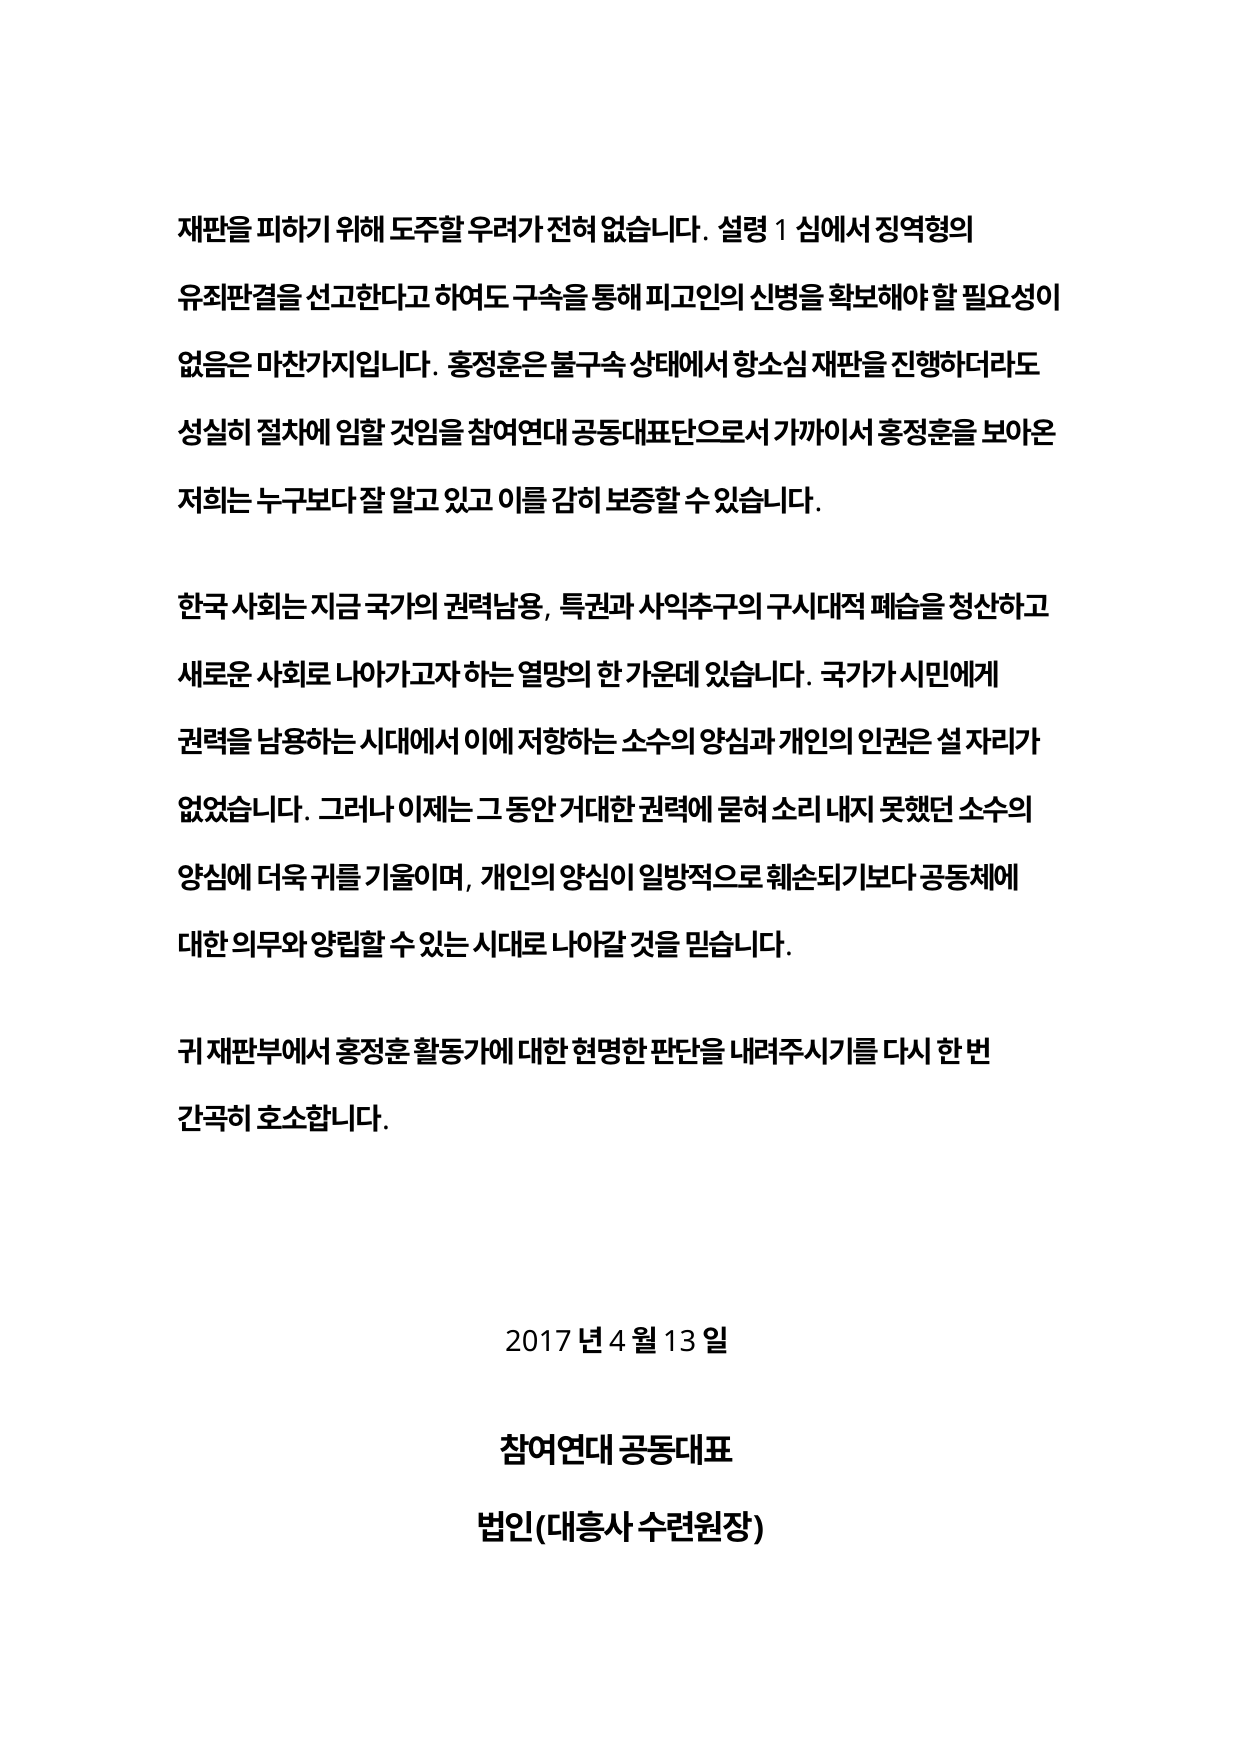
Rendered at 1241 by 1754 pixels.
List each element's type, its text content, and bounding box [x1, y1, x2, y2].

text 참여연대 공동대표 [177, 1424, 1063, 1472]
text 법인(대흥사 수련원장) [177, 1501, 1063, 1549]
text 귀 재판부에서 홍정훈 활동가에 대한 현명한 판단을 내려주시기를 다시 한 번 간곡히 호소합니다. [177, 1028, 1063, 1138]
text 재판을 피하기 위해 도주할 우려가 전혀 없습니다. 설령 1심에서 징역형의 유죄판결을 선고한다고 하여도 구속을 통해 피고인의 신병을 확보해야 할 필요성이 없음은 마찬가지입니다. 홍정훈은 불구속 상태에서 항소심 재판을 진행하더라도 성실히 절차에 임할 것임을 참여연대 공동대표단으로서 가까이서 홍정훈을 보아온 저희는 누구보다 잘 알고 있고 이를 감히 보증할 수 있습니다. [177, 207, 1063, 520]
text 한국 사회는 지금 국가의 권력남용, 특권과 사익추구의 구시대적 폐습을 청산하고 새로운 사회로 나아가고자 하는 열망의 한 가운데 있습니다. 국가가 시민에게 권력을 남용하는 시대에서 이에 저항하는 소수의 양심과 개인의 인권은 설 자리가 없었습니다. 그러나 이제는 그 동안 거대한 권력에 묻혀 소리 내지 못했던 소수의 양심에 더욱 귀를 기울이며, 개인의 양심이 일방적으로 훼손되기보다 공동체에 대한 의무와 양립할 수 있는 시대로 나아갈 것을 믿습니다. [177, 583, 1063, 964]
text 2017년 4월 13일 [177, 1317, 1063, 1360]
